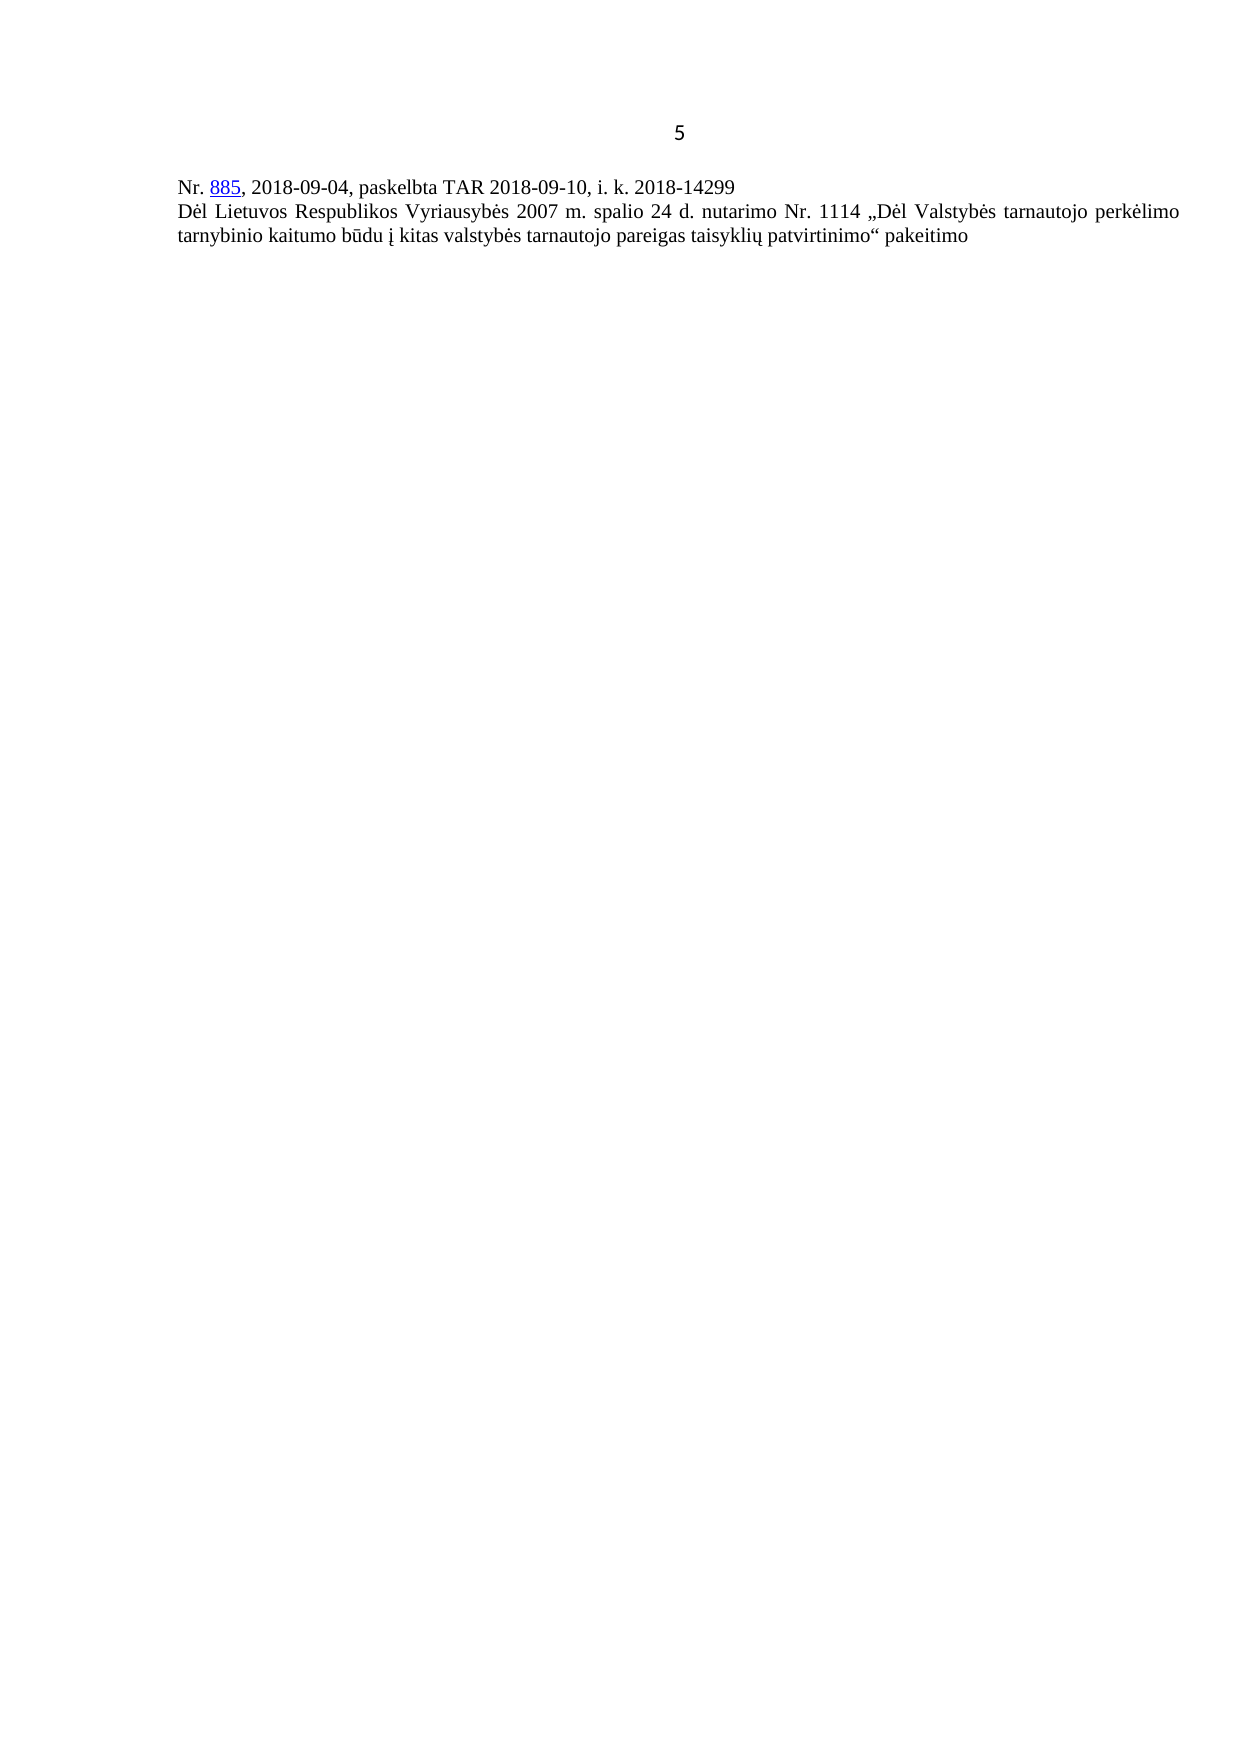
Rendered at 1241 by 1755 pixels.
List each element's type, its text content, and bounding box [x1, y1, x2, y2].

text Nr. 885, 2018-09-04, paskelbta TAR 2018-09-10, i. k. 2018-14299 [177, 175, 1181, 199]
text Dėl Lietuvos Respublikos Vyriausybės 2007 m. spalio 24 d. nutarimo Nr. 1114 „Dėl Valstybės tarnautojo perkėlimo tarnybinio kaitumo būdu į kitas valstybės tarnautojo pareigas taisyklių patvirtinimo“ pakeitimo [177, 199, 1181, 247]
